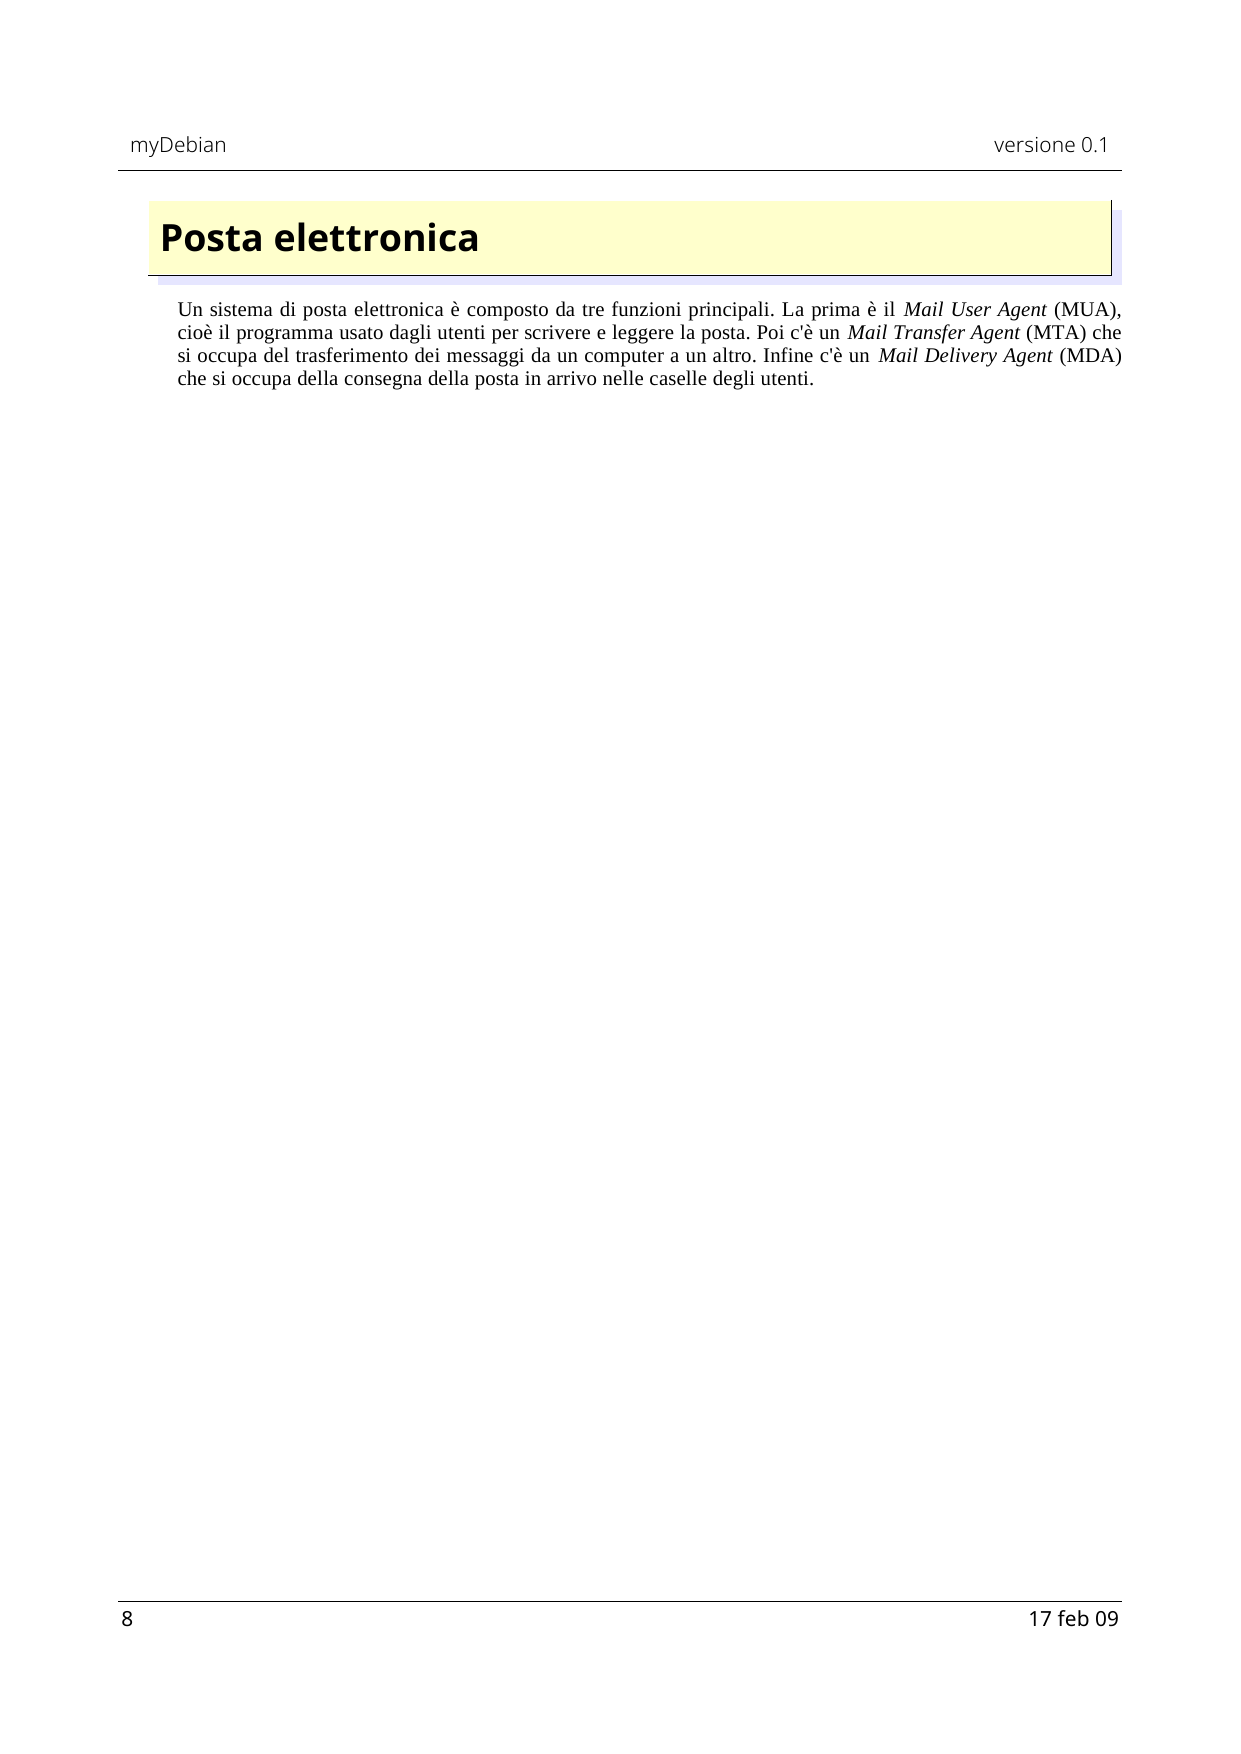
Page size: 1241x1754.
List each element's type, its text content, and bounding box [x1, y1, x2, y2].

text Un sistema di posta elettronica è composto da tre funzioni principali. La prima è il Mail User Agent (MUA), cioè il programma usato dagli utenti per scrivere e leggere la posta. Poi c'è un Mail Transfer Agent (MTA) che si occupa del trasferimento dei messaggi da un computer a un altro. Infine c'è un Mail Delivery Agent (MDA) che si occupa della consegna della posta in arrivo nelle caselle degli utenti. [177, 298, 1122, 390]
subtitle Posta elettronica [149, 201, 1111, 274]
